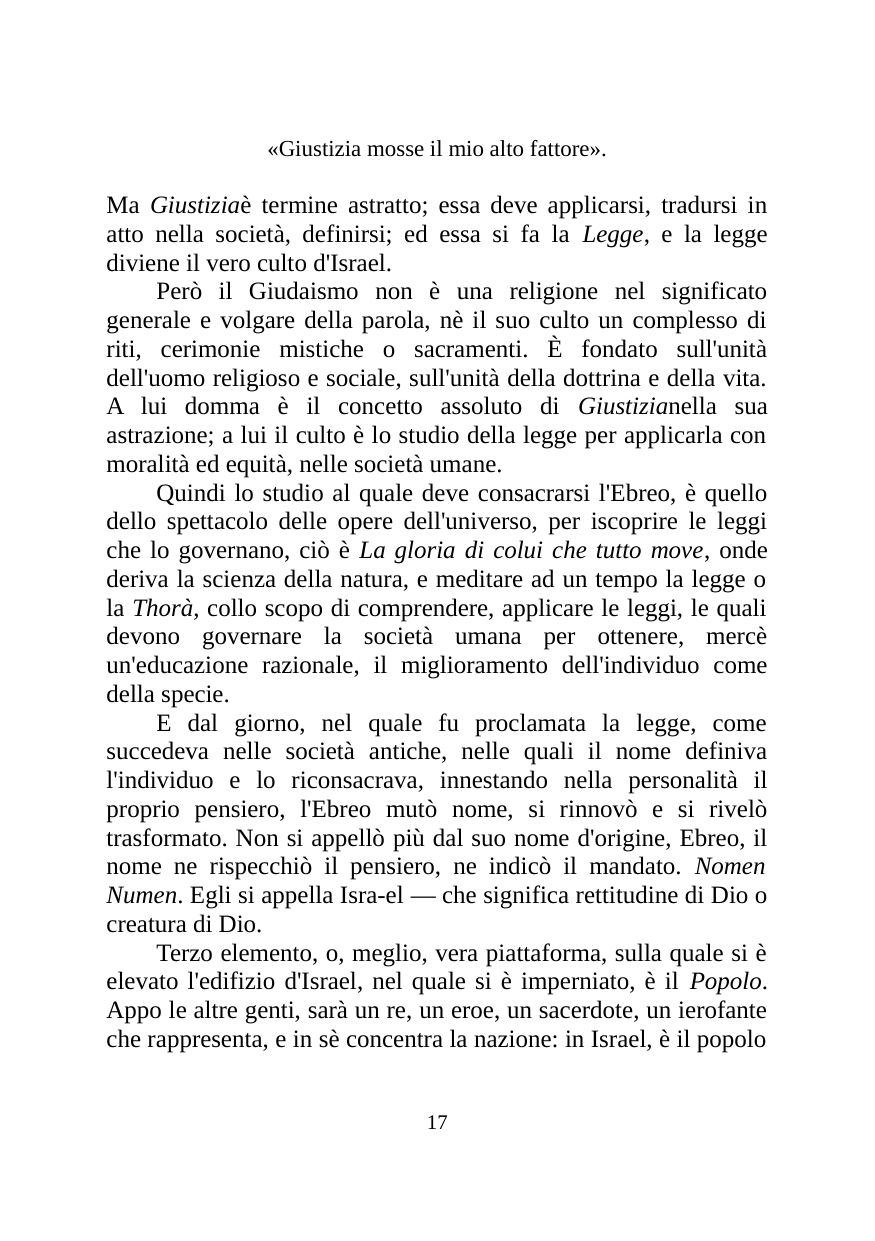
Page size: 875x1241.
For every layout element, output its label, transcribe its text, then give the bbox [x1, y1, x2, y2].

text E dal giorno, nel quale fu proclamata la legge, come succedeva nelle società antiche, nelle quali il nome definiva l'individuo e lo riconsacrava, innestando nella personalità il proprio pensiero, l'Ebreo mutò nome, si rinnovò e si rivelò trasformato. Non si appellò più dal suo nome d'origine, Ebreo, il nome ne rispecchiò il pensiero, ne indicò il mandato. Nomen Numen. Egli si appella Isra-el ― che significa rettitudine di Dio o creatura di Dio. [106, 708, 768, 938]
text Ma Giustiziaè termine astratto; essa deve applicarsi, tradursi in atto nella società, definirsi; ed essa si fa la Legge, e la legge diviene il vero culto d'Israel. [106, 190, 768, 276]
text Quindi lo studio al quale deve consacrarsi l'Ebreo, è quello dello spettacolo delle opere dell'universo, per iscoprire le leggi che lo governano, ciò è La gloria di colui che tutto move, onde deriva la scienza della natura, e meditare ad un tempo la legge o la Thorà, collo scopo di comprendere, applicare le leggi, le quali devono governare la società umana per ottenere, mercè un'educazione razionale, il miglioramento dell'individuo come della specie. [106, 478, 768, 708]
text «Giustizia mosse il mio alto fattore». [106, 135, 768, 161]
text Terzo elemento, o, meglio, vera piattaforma, sulla quale si è elevato l'edifizio d'Israel, nel quale si è imperniato, è il Popolo. Appo le altre genti, sarà un re, un eroe, un sacerdote, un ierofante che rappresenta, e in sè concentra la nazione: in Israel, è il popolo [106, 938, 768, 1053]
text Però il Giudaismo non è una religione nel significato generale e volgare della parola, nè il suo culto un complesso di riti, cerimonie mistiche o sacramenti. È fondato sull'unità dell'uomo religioso e sociale, sull'unità della dottrina e della vita. A lui domma è il concetto assoluto di Giustizianella sua astrazione; a lui il culto è lo studio della legge per applicarla con moralità ed equità, nelle società umane. [106, 276, 768, 478]
